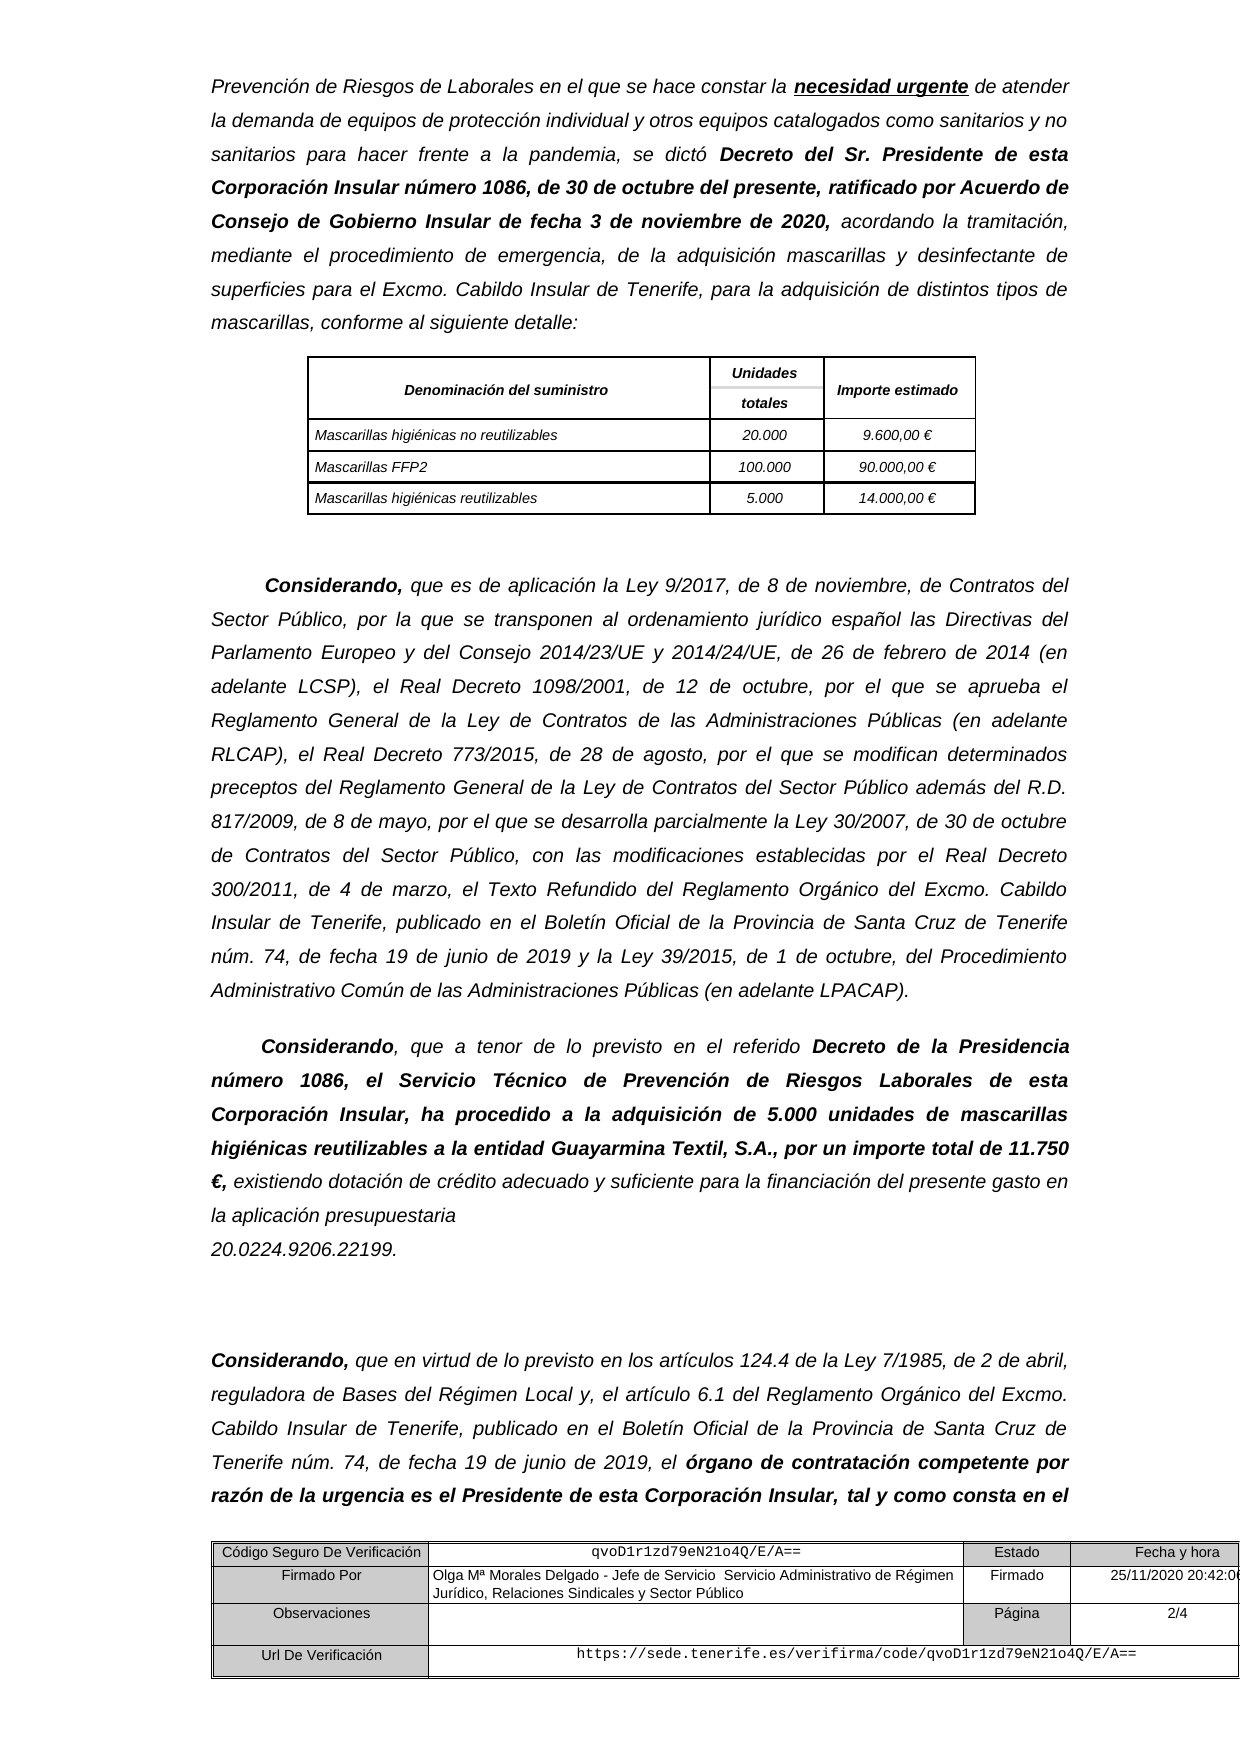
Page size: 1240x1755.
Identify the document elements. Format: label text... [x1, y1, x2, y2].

table_header Unidades [711, 358, 823, 386]
table_cell 5.000 [711, 484, 823, 513]
table_cell totales [711, 389, 823, 418]
table_cell Mascarillas FFP2 [309, 452, 709, 481]
text Considerando, que en virtud de lo previsto en los artículos 124.4 de la Ley 7/1985, de 2 de abril, reguladora de Bases del Régimen Local y, el artículo 6.1 del Reglamento Orgánico del Excmo. Cabildo Insular de Tenerife, publicado en el Boletín Oficial de la Provincia de Santa Cruz de Tenerife núm. 74, de fecha 19 de junio de 2019, el órgano de contratación competente por razón de la urgencia es el Presidente de esta Corporación Insular, tal y como consta en el [211, 1349, 1071, 1507]
text Considerando, que es de aplicación la Ley 9/2017, de 8 de noviembre, de Contratos del Sector Público, por la que se transponen al ordenamiento jurídico español las Directivas del Parlamento Europeo y del Consejo 2014/23/UE y 2014/24/UE, de 26 de febrero de 2014 (en adelante LCSP), el Real Decreto 1098/2001, de 12 de octubre, por el que se aprueba el Reglamento General de la Ley de Contratos de las Administraciones Públicas (en adelante RLCAP), el Real Decreto 773/2015, de 28 de agosto, por el que se modifican determinados preceptos del Reglamento General de la Ley de Contratos del Sector Público además del R.D. 817/2009, de 8 de mayo, por el que se desarrolla parcialmente la Ley 30/2007, de 30 de octubre de Contratos del Sector Público, con las modificaciones establecidas por el Real Decreto 300/2011, de 4 de marzo, el Texto Refundido del Reglamento Orgánico del Excmo. Cabildo Insular de Tenerife, publicado en el Boletín Oficial de la Provincia de Santa Cruz de Tenerife núm. 74, de fecha 19 de junio de 2019 y la Ley 39/2015, de 1 de octubre, del Procedimiento Administrativo Común de las Administraciones Públicas (en adelante LPACAP). [211, 574, 1071, 1001]
table_header Importe estimado [825, 358, 975, 418]
table_cell Mascarillas higiénicas no reutilizables [309, 420, 709, 450]
table_header Denominación del suministro [309, 358, 709, 418]
text Considerando, que a tenor de lo previsto en el referido Decreto de la Presidencia número 1086, el Servicio Técnico de Prevención de Riesgos Laborales de esta Corporación Insular, ha procedido a la adquisición de 5.000 unidades de mascarillas higiénicas reutilizables a la entidad Guayarmina Textil, S.A., por un importe total de 11.750 €, existiendo dotación de crédito adecuado y suficiente para la financiación del presente gasto en la aplicación presupuestaria [211, 1035, 1072, 1227]
text Prevención de Riesgos de Laborales en el que se hace constar la necesidad urgente de atender la demanda de equipos de protección individual y otros equipos catalogados como sanitarios y no sanitarios para hacer frente a la pandemia, se dictó Decreto del Sr. Presidente de esta Corporación Insular número 1086, de 30 de octubre del presente, ratificado por Acuerdo de Consejo de Gobierno Insular de fecha 3 de noviembre de 2020, acordando la tramitación, mediante el procedimiento de emergencia, de la adquisición mascarillas y desinfectante de superficies para el Excmo. Cabildo Insular de Tenerife, para la adquisición de distintos tipos de mascarillas, conforme al siguiente detalle: [211, 75, 1071, 334]
table_cell 90.000,00 € [825, 452, 975, 481]
table_cell Mascarillas higiénicas reutilizables [309, 484, 709, 513]
text 20.0224.9206.22199. [211, 1238, 1071, 1261]
table_cell 100.000 [711, 452, 823, 481]
table_cell 20.000 [711, 420, 823, 450]
table_cell 14.000,00 € [825, 484, 974, 513]
table_cell 9.600,00 € [825, 419, 975, 450]
